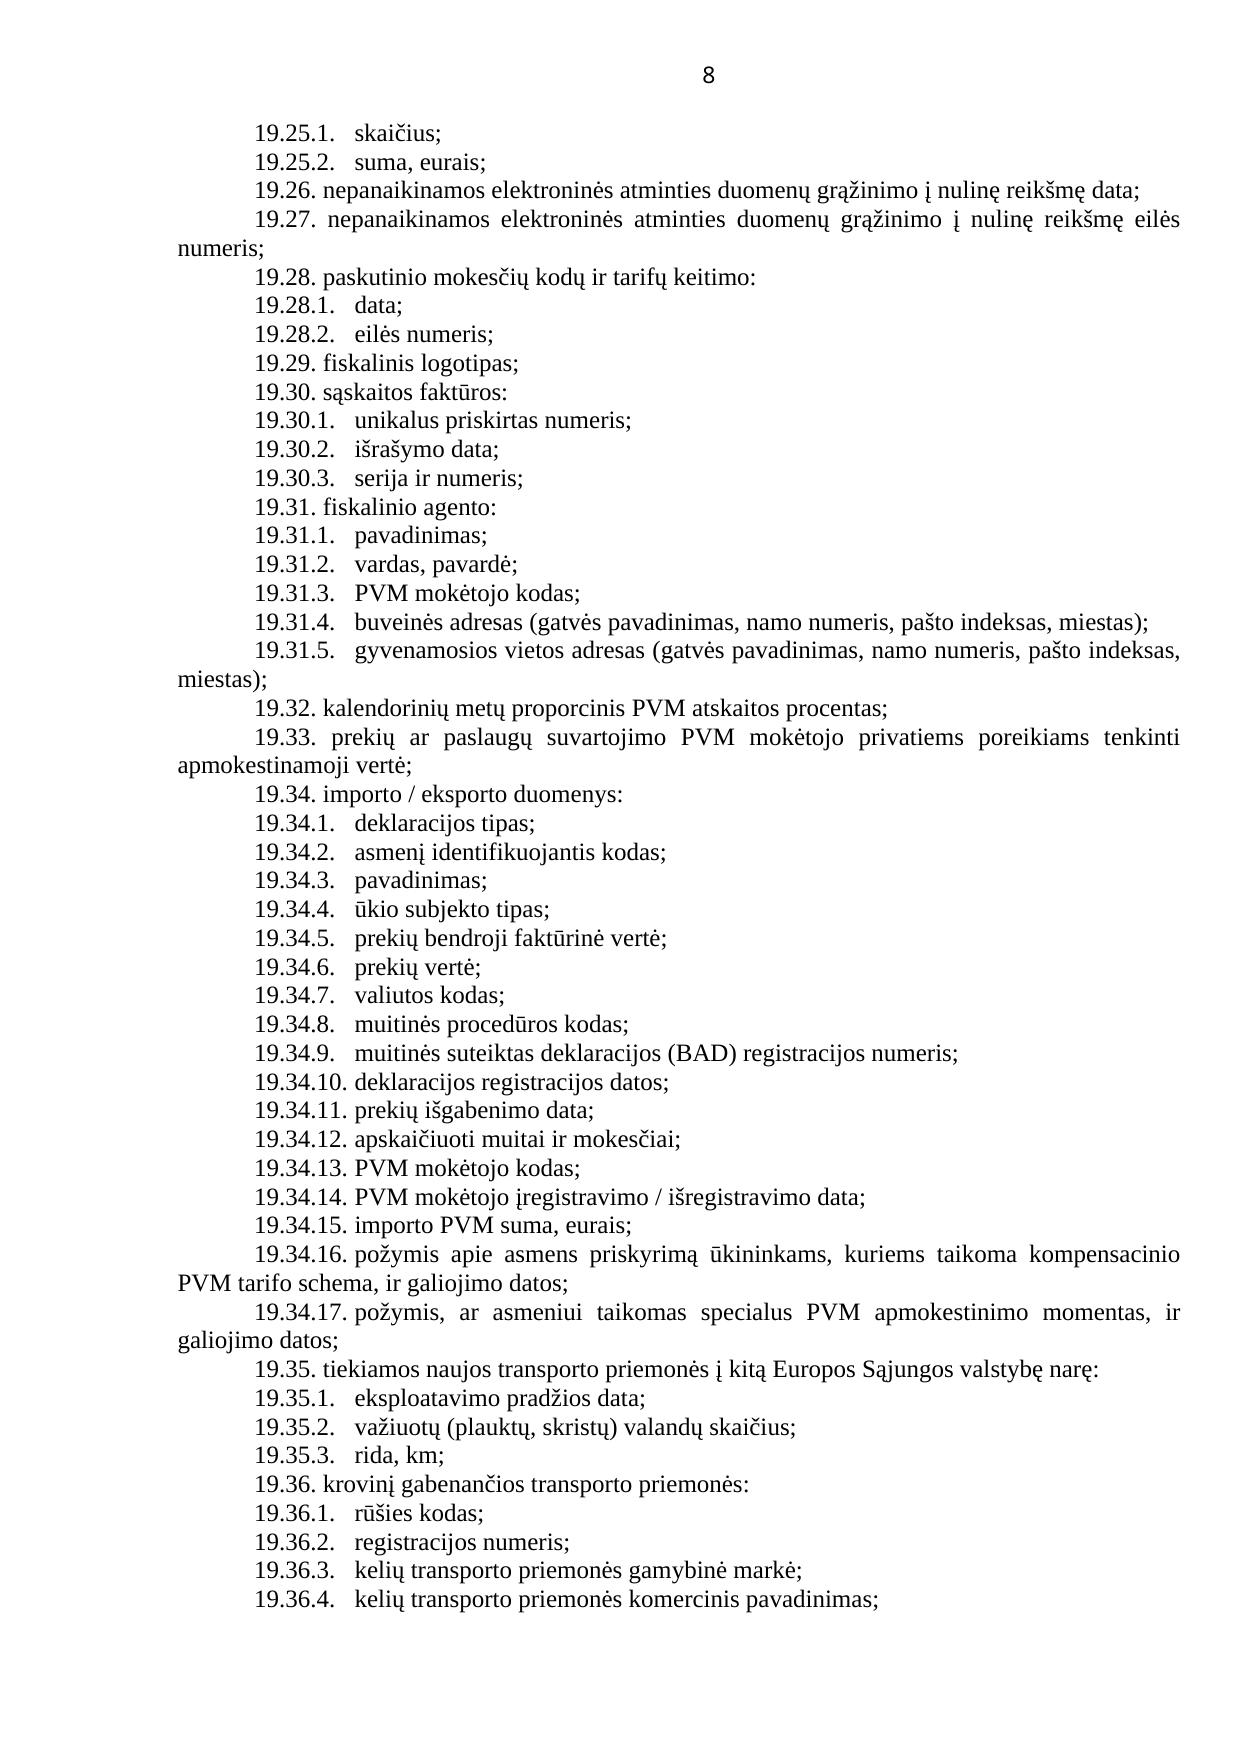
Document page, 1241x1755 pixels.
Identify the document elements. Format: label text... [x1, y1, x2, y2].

text 19.31.3. PVM mokėtojo kodas; [177, 578, 1181, 607]
text 19.36.2. registracijos numeris; [177, 1527, 1181, 1556]
text 19.34.1. deklaracijos tipas; [177, 808, 1181, 837]
text 19.34.17. požymis, ar asmeniui taikomas specialus PVM apmokestinimo momentas, ir galiojimo datos; [177, 1297, 1181, 1354]
text 19.34. importo / eksporto duomenys: [177, 779, 1181, 808]
text 19.35.3. rida, km; [177, 1441, 1181, 1469]
text 19.34.16. požymis apie asmens priskyrimą ūkininkams, kuriems taikoma kompensacinio PVM tarifo schema, ir galiojimo datos; [177, 1239, 1181, 1297]
text 19.34.11. prekių išgabenimo data; [177, 1096, 1181, 1124]
text 19.36.1. rūšies kodas; [177, 1498, 1181, 1527]
text 19.31.5. gyvenamosios vietos adresas (gatvės pavadinimas, namo numeris, pašto indeksas, miestas); [177, 636, 1181, 693]
text 19.31.1. pavadinimas; [177, 521, 1181, 549]
text 19.36.4. kelių transporto priemonės komercinis pavadinimas; [177, 1584, 1181, 1613]
text 19.25.2. suma, eurais; [177, 147, 1181, 176]
text 19.33. prekių ar paslaugų suvartojimo PVM mokėtojo privatiems poreikiams tenkinti apmokestinamoji vertė; [177, 722, 1181, 779]
text 19.28.1. data; [177, 291, 1181, 319]
text 19.35.1. eksploatavimo pradžios data; [177, 1383, 1181, 1412]
text 19.34.3. pavadinimas; [177, 866, 1181, 894]
text 19.34.2. asmenį identifikuojantis kodas; [177, 837, 1181, 866]
text 19.36.3. kelių transporto priemonės gamybinė markė; [177, 1556, 1181, 1584]
text 19.25.1. skaičius; [177, 118, 1181, 147]
text 19.35. tiekiamos naujos transporto priemonės į kitą Europos Sąjungos valstybę narę: [177, 1354, 1181, 1383]
text 19.26. nepanaikinamos elektroninės atminties duomenų grąžinimo į nulinę reikšmę data; [177, 176, 1181, 204]
text 19.34.14. PVM mokėtojo įregistravimo / išregistravimo data; [177, 1182, 1181, 1211]
text 19.30.2. išrašymo data; [177, 434, 1181, 463]
text 19.34.13. PVM mokėtojo kodas; [177, 1153, 1181, 1182]
text 19.30. sąskaitos faktūros: [177, 377, 1181, 406]
text 19.34.10. deklaracijos registracijos datos; [177, 1067, 1181, 1096]
text 19.31.2. vardas, pavardė; [177, 549, 1181, 578]
text 19.29. fiskalinis logotipas; [177, 348, 1181, 377]
text 19.34.4. ūkio subjekto tipas; [177, 894, 1181, 923]
text 19.27. nepanaikinamos elektroninės atminties duomenų grąžinimo į nulinę reikšmę eilės numeris; [177, 204, 1181, 262]
text 19.34.7. valiutos kodas; [177, 981, 1181, 1009]
text 19.34.5. prekių bendroji faktūrinė vertė; [177, 923, 1181, 952]
text 19.32. kalendorinių metų proporcinis PVM atskaitos procentas; [177, 693, 1181, 722]
text 19.36. krovinį gabenančios transporto priemonės: [177, 1469, 1181, 1498]
text 19.34.8. muitinės procedūros kodas; [177, 1009, 1181, 1038]
text 19.34.6. prekių vertė; [177, 952, 1181, 981]
text 19.30.3. serija ir numeris; [177, 463, 1181, 492]
text 19.30.1. unikalus priskirtas numeris; [177, 406, 1181, 434]
text 19.34.12. apskaičiuoti muitai ir mokesčiai; [177, 1124, 1181, 1153]
text 19.34.15. importo PVM suma, eurais; [177, 1211, 1181, 1239]
text 19.35.2. važiuotų (plauktų, skristų) valandų skaičius; [177, 1412, 1181, 1441]
text 19.31.4. buveinės adresas (gatvės pavadinimas, namo numeris, pašto indeksas, miestas); [177, 607, 1181, 636]
text 19.28. paskutinio mokesčių kodų ir tarifų keitimo: [177, 262, 1181, 291]
text 19.34.9. muitinės suteiktas deklaracijos (BAD) registracijos numeris; [177, 1038, 1181, 1067]
text 19.28.2. eilės numeris; [177, 319, 1181, 348]
text 19.31. fiskalinio agento: [177, 492, 1181, 521]
